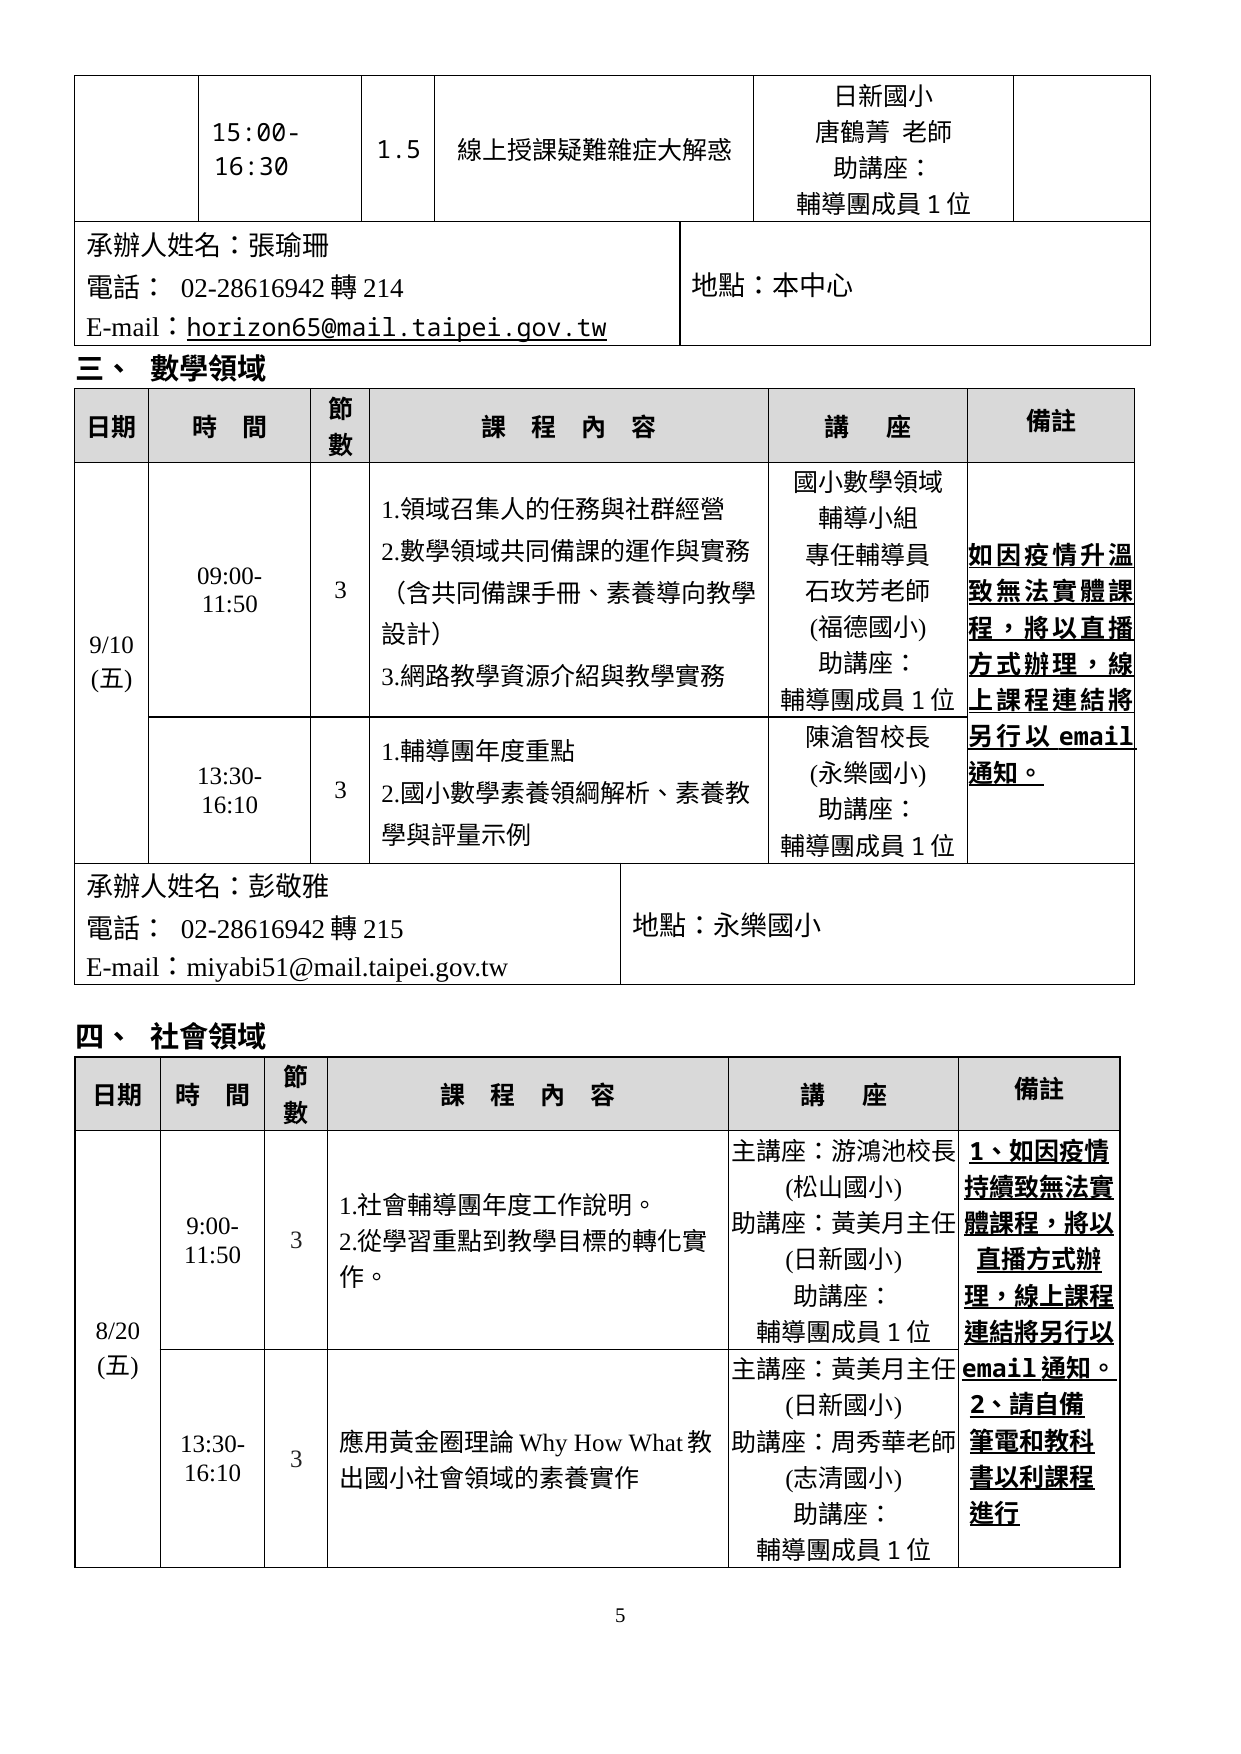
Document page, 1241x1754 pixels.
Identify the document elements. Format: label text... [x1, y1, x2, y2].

table_cell 3 [311, 463, 369, 716]
table_cell 通知。 [968, 750, 1134, 862]
table_cell [1014, 76, 1150, 221]
table_cell 主講座：游鴻池校長 (松山國小) 助講座：黃美月主任 (日新國小) 助講座： 輔導團成員1位 [729, 1131, 958, 1348]
table_cell 主講座：黃美月主任 (日新國小) 助講座：周秀華老師 (志清國小) 助講座： 輔導團成員1位 [729, 1350, 958, 1567]
table_cell [75, 76, 198, 221]
table_cell 3 [265, 1350, 327, 1567]
table_header 節數 [265, 1058, 327, 1130]
table_cell 9:00- 11:50 [161, 1131, 264, 1348]
table_cell 承辦人姓名：彭敬雅 電話： 02-28616942轉215 E-mail：miyabi51@mail.taipei.gov.tw [75, 864, 620, 984]
table_cell 應用黃金圈理論Why How What教出國小社會領域的素養實作 [328, 1350, 728, 1567]
table_cell 09:00- 11:50 [149, 463, 310, 716]
table_cell 日新國小 唐鶴菁 老師 助講座： 輔導團成員1位 [754, 76, 1013, 221]
table_header 節數 [311, 389, 369, 462]
table_cell 如因疫情升溫 [968, 463, 1134, 567]
list 數學領域 [75, 346, 1165, 388]
table_header 講 座 [729, 1058, 958, 1130]
table_cell 1.社會輔導團年度工作說明。 2.從學習重點到教學目標的轉化實作。 [328, 1131, 728, 1348]
table_cell 3 [311, 718, 369, 862]
list 社會領域 [75, 1014, 1165, 1056]
table_cell 程，將以直播 [968, 604, 1134, 639]
table_header 時 間 [161, 1058, 264, 1130]
table_header 備註 [959, 1058, 1119, 1130]
table_cell 地點：永樂國小 [621, 864, 1134, 984]
table_cell 1、如因疫情持續致無法實體課程，將以直播方式辦理，線上課程連結將另行以email通知。 2、請自備筆電和教科書以利課程進行 [959, 1131, 1119, 1567]
table_cell 1.5 [362, 76, 434, 221]
table_cell 線上授課疑難雜症大解惑 [435, 76, 753, 221]
table_cell 1.輔導團年度重點 2.國小數學素養領綱解析、素養教學與評量示例 [370, 718, 768, 862]
table_cell 另行以email [968, 713, 1134, 748]
table_header 日期 [76, 1058, 160, 1130]
table_header 講 座 [769, 389, 967, 462]
table_cell 陳滄智校長 (永樂國小) 助講座： 輔導團成員1位 [769, 718, 967, 862]
table_cell 致無法實體課 [968, 568, 1134, 603]
table_cell 上課程連結將 [968, 676, 1134, 712]
table_cell 15:00-16:30 [199, 76, 361, 221]
table_header 課 程 內 容 [370, 389, 768, 462]
table_header 課 程 內 容 [328, 1058, 728, 1130]
table_cell 地點：本中心 [681, 222, 1150, 345]
table_cell 13:30- 16:10 [161, 1350, 264, 1567]
table_cell 1.領域召集人的任務與社群經營 2.數學領域共同備課的運作與實務 （含共同備課手冊、素養導向教學設計） 3.網路教學資源介紹與教學實務 [370, 463, 768, 716]
table_cell 13:30- 16:10 [149, 718, 310, 862]
table_cell 9/10 (五) [75, 463, 148, 862]
table_cell 8/20 (五) [76, 1131, 160, 1567]
table_cell 國小數學領域 輔導小組 專任輔導員 石玫芳老師 (福德國小) 助講座： 輔導團成員1位 [769, 463, 967, 716]
table_header 日期 [75, 389, 148, 462]
table_header 時 間 [149, 389, 310, 462]
table_header 備註 [968, 389, 1134, 462]
table_cell 承辦人姓名：張瑜珊 電話： 02-28616942轉214 E-mail：horizon65@mail.taipei.gov.tw [75, 222, 679, 345]
table_cell 3 [265, 1131, 327, 1348]
table_cell 方式辦理，線 [968, 640, 1134, 675]
